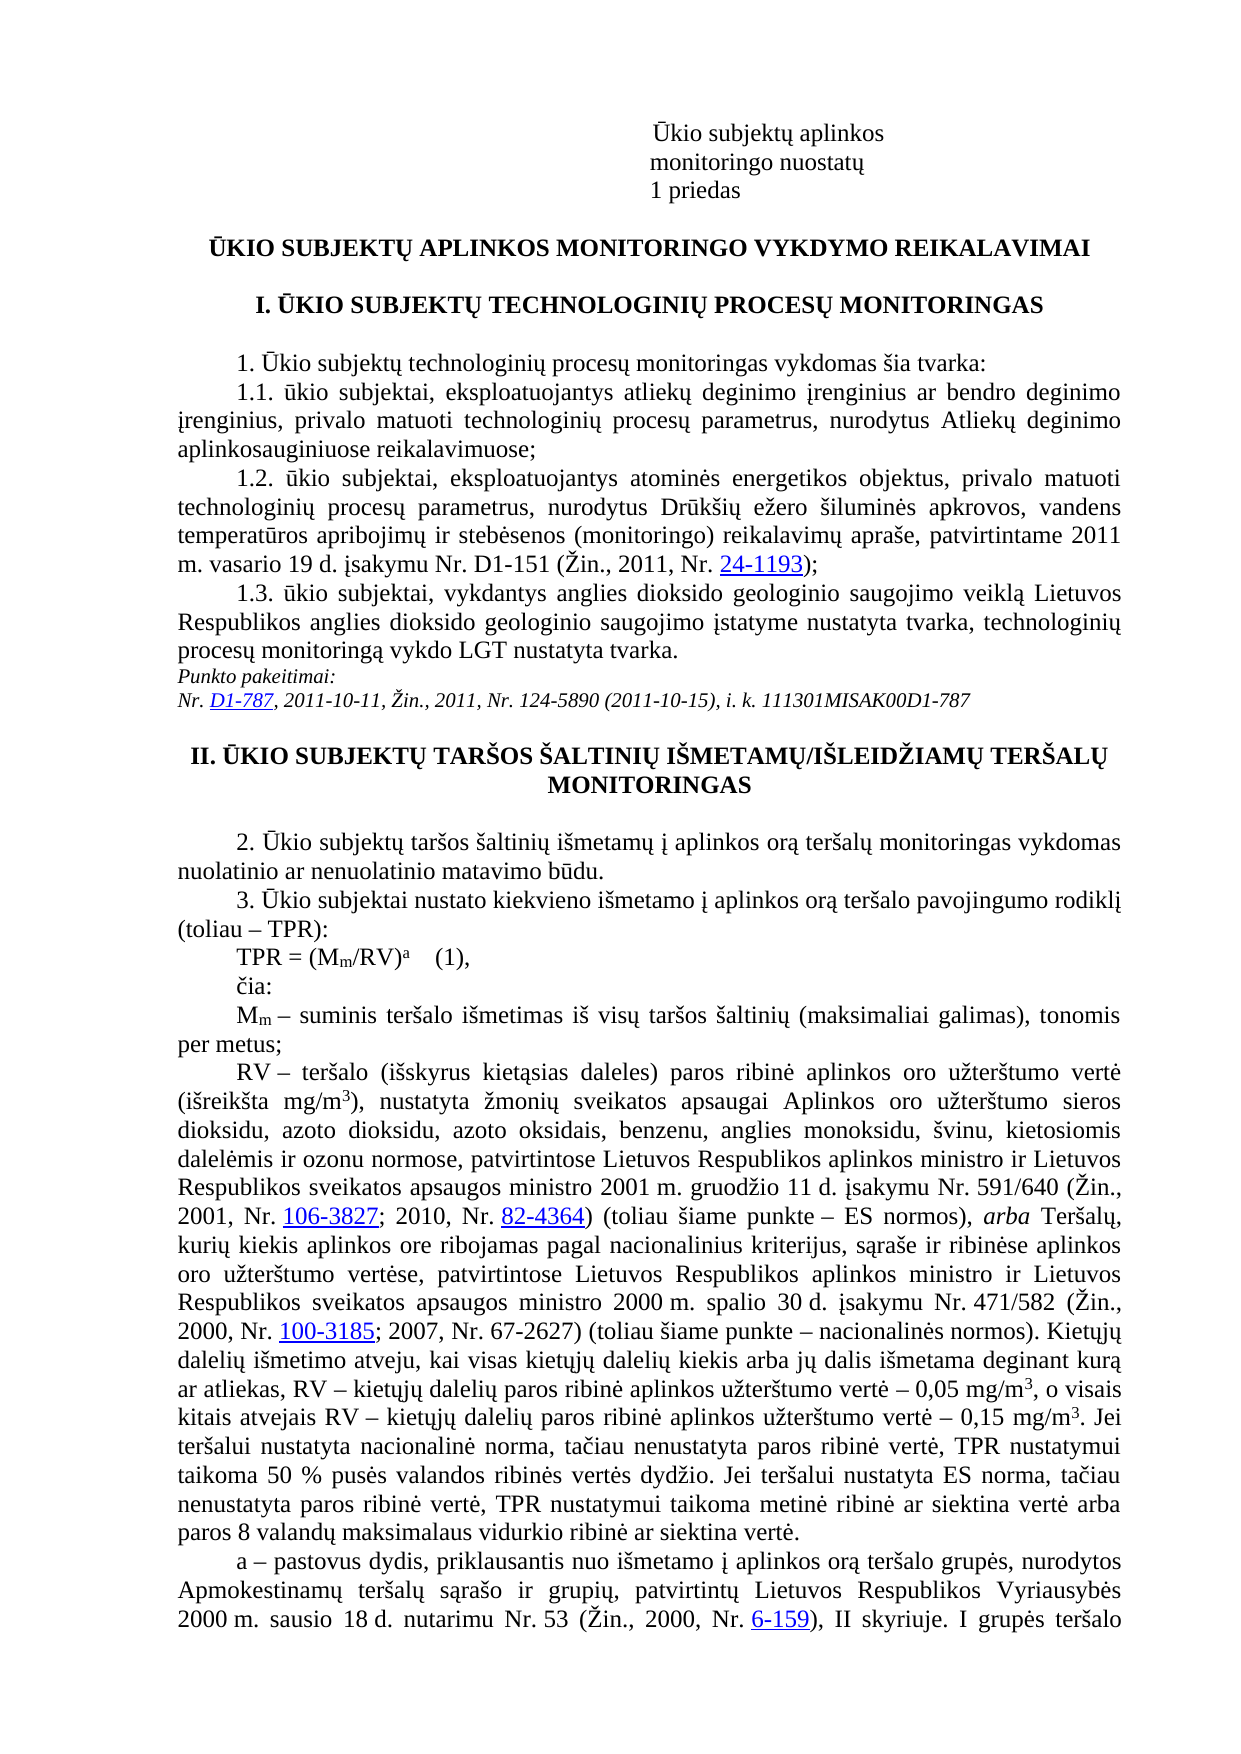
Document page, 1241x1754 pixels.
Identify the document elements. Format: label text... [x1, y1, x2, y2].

text 1 priedas [649, 176, 1122, 204]
text 3. Ūkio subjektai nustato kiekvieno išmetamo į aplinkos orą teršalo pavojingumo rodiklį (toliau – TPR): [177, 885, 1122, 942]
text 1. Ūkio subjektų technologinių procesų monitoringas vykdomas šia tvarka: [177, 348, 1122, 377]
text Punkto pakeitimai: [177, 664, 1122, 688]
text TPR = (Mm/RV)^a (1), [177, 942, 1122, 971]
text 1.1. ūkio subjektai, eksploatuojantys atliekų deginimo įrenginius ar bendro deginimo įrenginius, privalo matuoti technologinių procesų parametrus, nurodytus Atliekų deginimo aplinkosauginiuose reikalavimuose; [177, 377, 1122, 463]
text RV – teršalo (išskyrus kietąsias daleles) paros ribinė aplinkos oro užterštumo vertė (išreikšta mg/m3), nustatyta žmonių sveikatos apsaugai Aplinkos oro užterštumo sieros dioksidu, azoto dioksidu, azoto oksidais, benzenu, anglies monoksidu, švinu, kietosiomis dalelėmis ir ozonu normose, patvirtintose Lietuvos Respublikos aplinkos ministro ir Lietuvos Respublikos sveikatos apsaugos ministro 2001 m. gruodžio 11 d. įsakymu Nr. 591/640 (Žin., 2001, Nr. 106-3827; 2010, Nr. 82-4364) (toliau šiame punkte – ES normos), arba Teršalų, kurių kiekis aplinkos ore ribojamas pagal nacionalinius kriterijus, sąraše ir ribinėse aplinkos oro užterštumo vertėse, patvirtintose Lietuvos Respublikos aplinkos ministro ir Lietuvos Respublikos sveikatos apsaugos ministro 2000 m. spalio 30 d. įsakymu Nr. 471/582 (Žin., 2000, Nr. 100-3185; 2007, Nr. 67-2627) (toliau šiame punkte – nacionalinės normos). Kietųjų dalelių išmetimo atveju, kai visas kietųjų dalelių kiekis arba jų dalis išmetama deginant kurą ar atliekas, RV – kietųjų dalelių paros ribinė aplinkos užterštumo vertė – 0,05 mg/m3, o visais kitais atvejais RV – kietųjų dalelių paros ribinė aplinkos užterštumo vertė – 0,15 mg/m3. Jei teršalui nustatyta nacionalinė norma, tačiau nenustatyta paros ribinė vertė, TPR nustatymui taikoma 50 % pusės valandos ribinės vertės dydžio. Jei teršalui nustatyta ES norma, tačiau nenustatyta paros ribinė vertė, TPR nustatymui taikoma metinė ribinė ar siektina vertė arba paros 8 valandų maksimalaus vidurkio ribinė ar siektina vertė. [177, 1057, 1122, 1546]
text 1.3. ūkio subjektai, vykdantys anglies dioksido geologinio saugojimo veiklą Lietuvos Respublikos anglies dioksido geologinio saugojimo įstatyme nustatyta tvarka, technologinių procesų monitoringą vykdo LGT nustatyta tvarka. [177, 578, 1122, 664]
text Ūkio subjektų aplinkos [652, 118, 1122, 147]
text 1.2. ūkio subjektai, eksploatuojantys atominės energetikos objektus, privalo matuoti technologinių procesų parametrus, nurodytus Drūkšių ežero šiluminės apkrovos, vandens temperatūros apribojimų ir stebėsenos (monitoringo) reikalavimų apraše, patvirtintame 2011 m. vasario 19 d. įsakymu Nr. D1-151 (Žin., 2011, Nr. 24-1193); [177, 463, 1122, 578]
text Nr. D1-787, 2011-10-11, Žin., 2011, Nr. 124-5890 (2011-10-15), i. k. 111301MISAK00D1-787 [177, 688, 1122, 712]
text Mm – suminis teršalo išmetimas iš visų taršos šaltinių (maksimaliai galimas), tonomis per metus; [177, 1000, 1122, 1057]
text čia: [177, 971, 1122, 1000]
text ūkio subjektų aplinkos MONITORINGO VYKDYMO REIKALAVIMAI [177, 233, 1122, 262]
text a – pastovus dydis, priklausantis nuo išmetamo į aplinkos orą teršalo grupės, nurodytos Apmokestinamų teršalų sąrašo ir grupių, patvirtintų Lietuvos Respublikos Vyriausybės 2000 m. sausio 18 d. nutarimu Nr. 53 (Žin., 2000, Nr. 6-159), II skyriuje. I grupės teršalo [177, 1546, 1122, 1632]
text II. Ūkio subjektų taršos šaltinių išmetamų/IŠLEIDŽIAMŲ teršalų monitoringas [177, 741, 1122, 799]
text 2. Ūkio subjektų taršos šaltinių išmetamų į aplinkos orą teršalų monitoringas vykdomas nuolatinio ar nenuolatinio matavimo būdu. [177, 827, 1122, 885]
text monitoringo nuostatų [649, 147, 1122, 176]
text I. ŪKIO SUBJEKTŲ TECHNOLOGINIŲ PROCESŲ MONITORINGAS [177, 291, 1122, 319]
